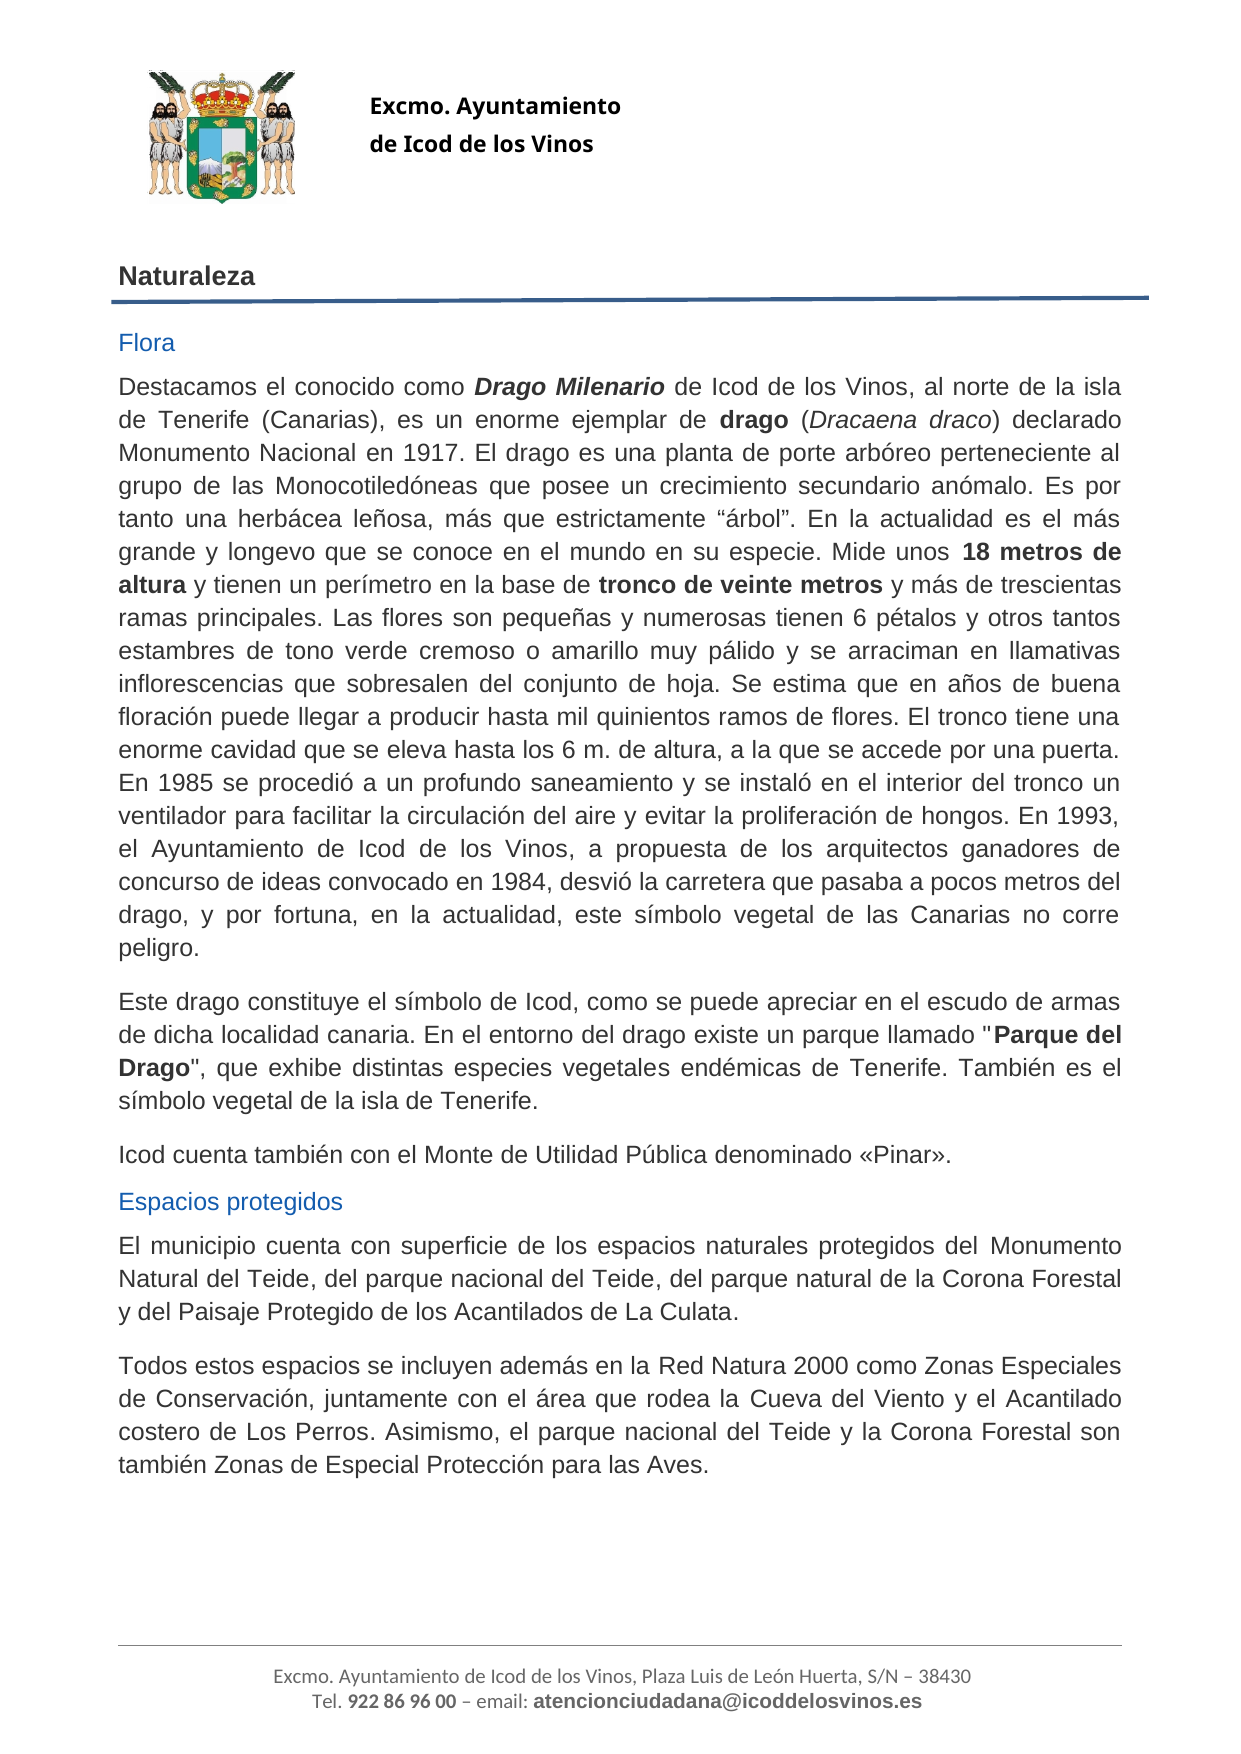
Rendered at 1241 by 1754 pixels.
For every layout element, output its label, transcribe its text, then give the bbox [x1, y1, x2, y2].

subtitle Naturaleza [118, 260, 1122, 291]
text Destacamos el conocido como Drago Milenario de Icod de los Vinos, al norte de la isla de Tenerife (Canarias), es un enorme ejemplar de drago (Dracaena draco) declarado Monumento Nacional en 1917. El drago es una planta de porte arbóreo perteneciente al grupo de las Monocotiledóneas que posee un crecimiento secundario anómalo. Es por tanto una herbácea leñosa, más que estrictamente “árbol”. En la actualidad es el más grande y longevo que se conoce en el mundo en su especie. Mide unos 18 metros de altura y tienen un perímetro en la base de tronco de veinte metros y más de trescientas ramas principales. Las flores son pequeñas y numerosas tienen 6 pétalos y otros tantos estambres de tono verde cremoso o amarillo muy pálido y se arraciman en llamativas inflorescencias que sobresalen del conjunto de hoja. Se estima que en años de buena floración puede llegar a producir hasta mil quinientos ramos de flores. El tronco tiene una enorme cavidad que se eleva hasta los 6 m. de altura, a la que se accede por una puerta. En 1985 se procedió a un profundo saneamiento y se instaló en el interior del tronco un ventilador para facilitar la circulación del aire y evitar la proliferación de hongos. En 1993, el Ayuntamiento de Icod de los Vinos, a propuesta de los arquitectos ganadores de concurso de ideas convocado en 1984, desvió la carretera que pasaba a pocos metros del drago, y por fortuna, en la actualidad, este símbolo vegetal de las Canarias no corre peligro. [118, 372, 1122, 962]
text Todos estos espacios se incluyen además en la Red Natura 2000 como Zonas Especiales de Conservación, juntamente con el área que rodea la Cueva del Viento y el Acantilado costero de Los Perros. Asimismo, el parque nacional del Teide y la Corona Forestal son también Zonas de Especial Protección para las Aves. [118, 1351, 1122, 1478]
text Icod cuenta también con el Monte de Utilidad Pública denominado «Pinar». [118, 1140, 1122, 1168]
subtitle Flora [118, 328, 1122, 357]
text El municipio cuenta con superficie de los espacios naturales protegidos del Monumento Natural del Teide, del parque nacional del Teide, del parque natural de la Corona Forestal y del Paisaje Protegido de los Acantilados de La Culata. [118, 1231, 1122, 1326]
subtitle Espacios protegidos [118, 1187, 1122, 1216]
picture [149, 72, 295, 204]
text Este drago constituye el símbolo de Icod, como se puede apreciar en el escudo de armas de dicha localidad canaria. En el entorno del drago existe un parque llamado "Parque del Drago", que exhibe distintas especies vegetales endémicas de Tenerife. También es el símbolo vegetal de la isla de Tenerife. [118, 987, 1122, 1115]
